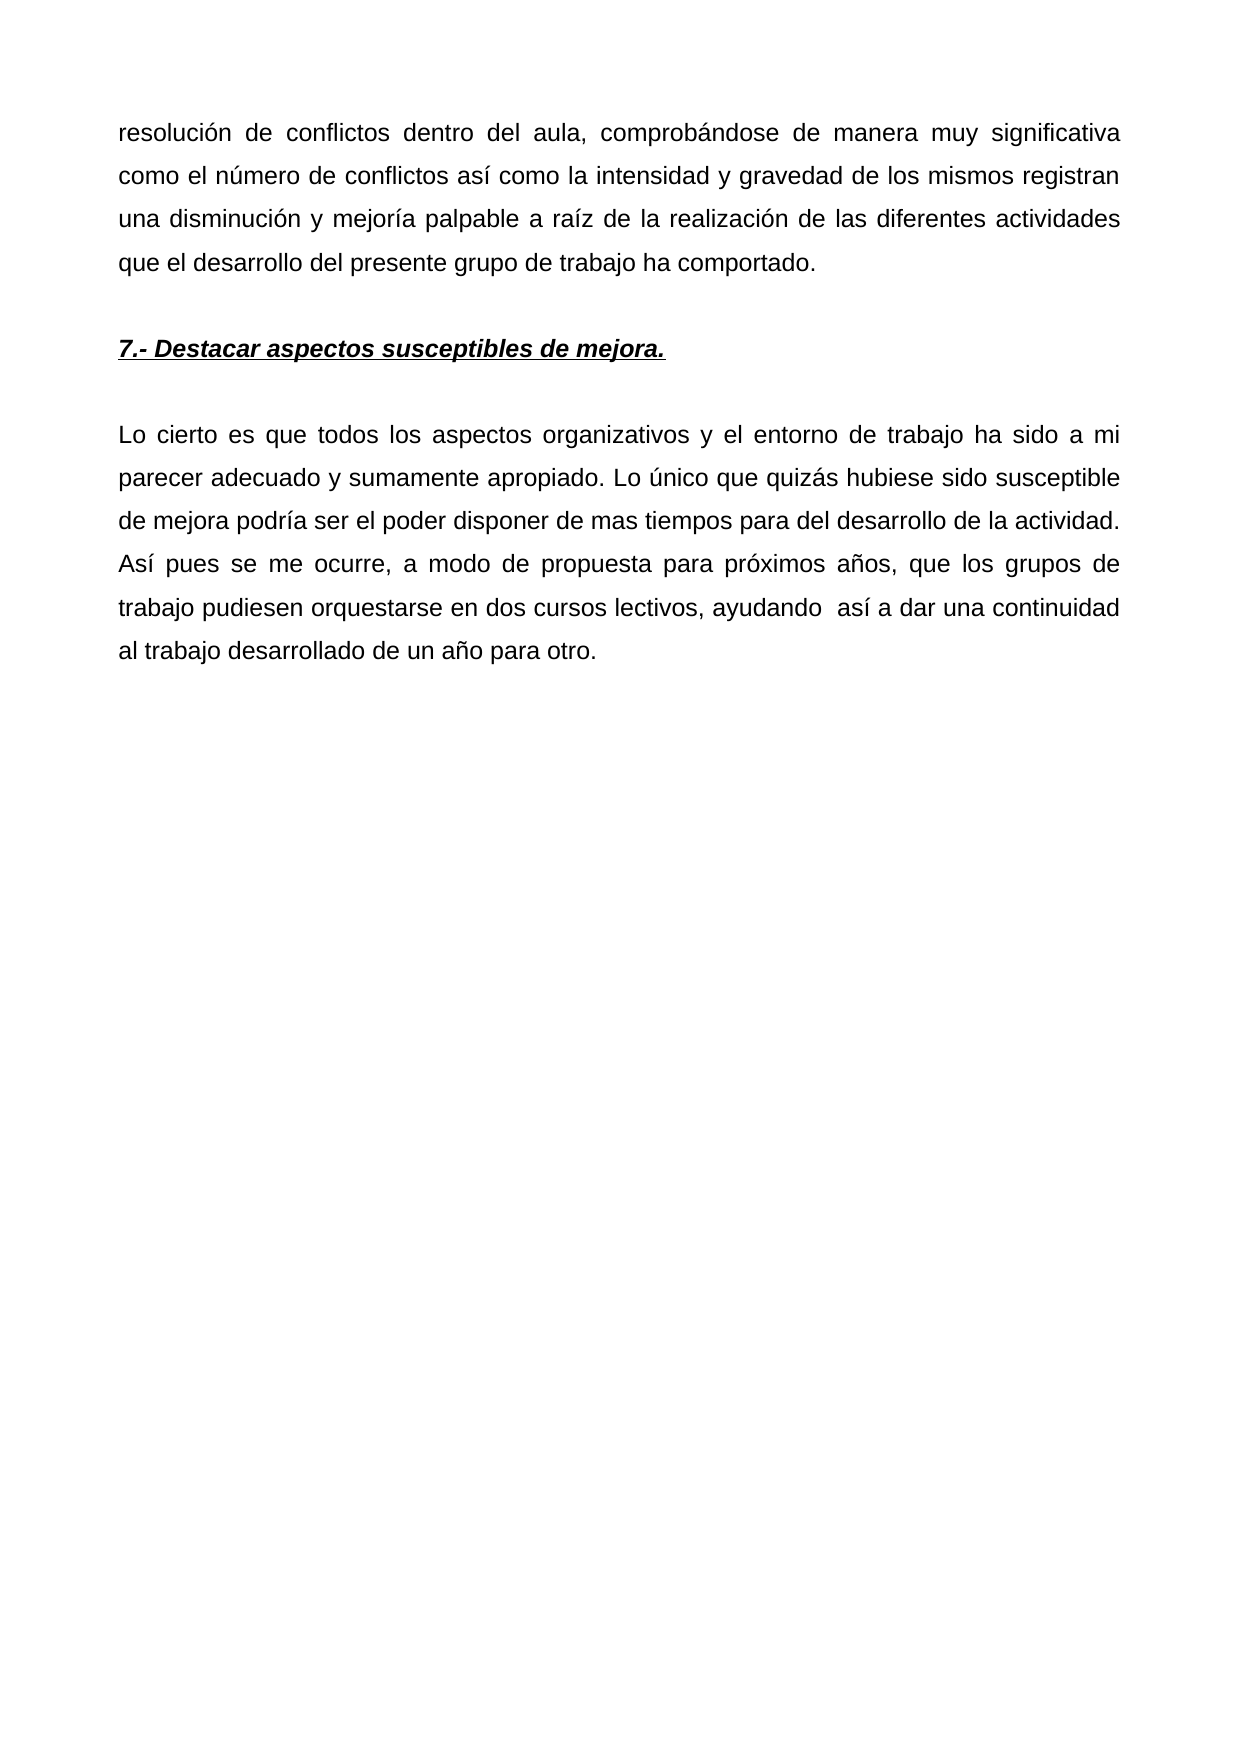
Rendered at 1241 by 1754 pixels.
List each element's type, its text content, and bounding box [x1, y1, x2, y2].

text Lo cierto es que todos los aspectos organizativos y el entorno de trabajo ha sido a mi parecer adecuado y sumamente apropiado. Lo único que quizás hubiese sido susceptible de mejora podría ser el poder disponer de mas tiempos para del desarrollo de la actividad. Así pues se me ocurre, a modo de propuesta para próximos años, que los grupos de trabajo pudiesen orquestarse en dos cursos lectivos, ayudando así a dar una continuidad al trabajo desarrollado de un año para otro. [118, 420, 1122, 664]
text resolución de conflictos dentro del aula, comprobándose de manera muy significativa como el número de conflictos así como la intensidad y gravedad de los mismos registran una disminución y mejoría palpable a raíz de la realización de las diferentes actividades que el desarrollo del presente grupo de trabajo ha comportado. [118, 118, 1122, 276]
text 7.- Destacar aspectos susceptibles de mejora. [118, 334, 1122, 362]
